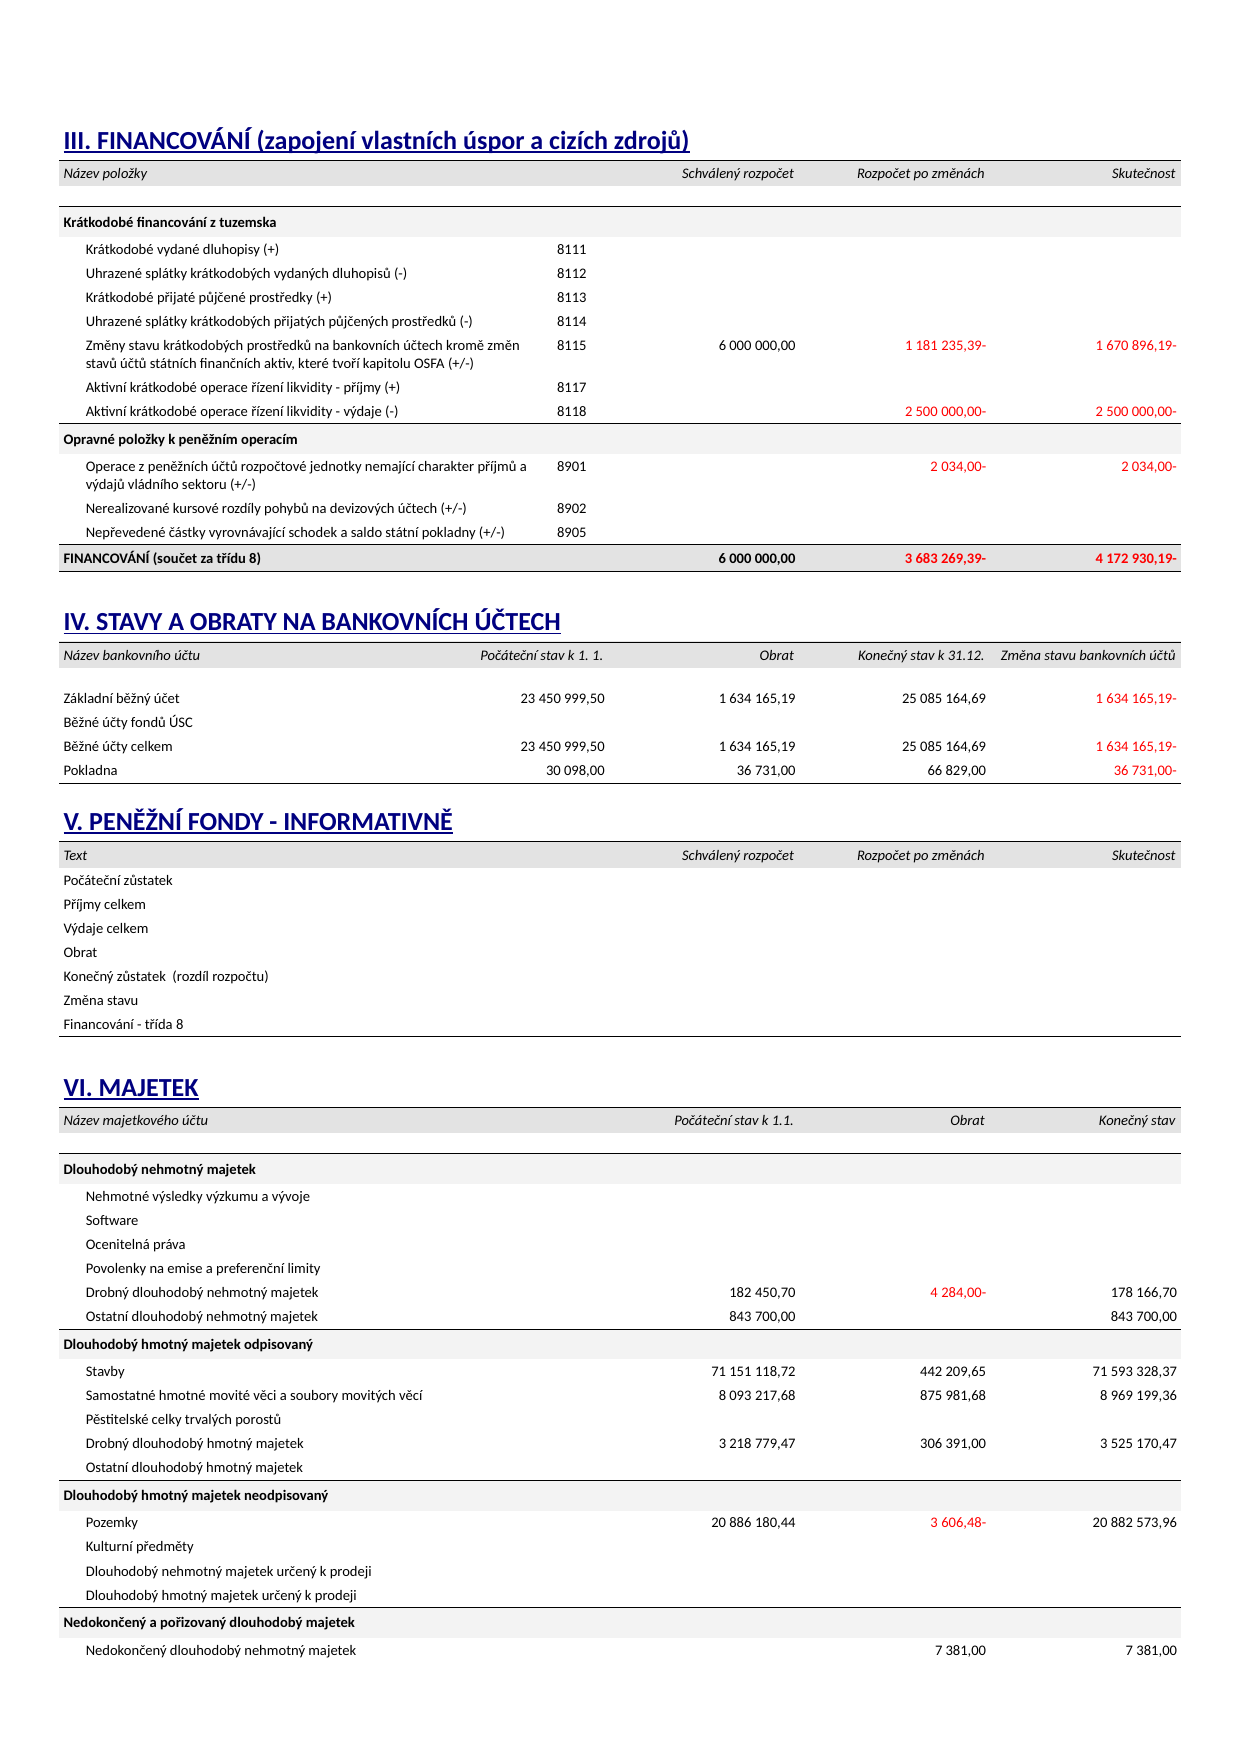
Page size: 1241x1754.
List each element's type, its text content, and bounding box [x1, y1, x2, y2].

table_cell [609, 520, 799, 544]
table_cell [799, 1012, 990, 1036]
table_cell V. PENĚŽNÍ FONDY - INFORMATIVNĚ [59, 801, 1181, 841]
table_cell [59, 1456, 81, 1480]
table_cell [799, 1232, 990, 1256]
table_cell VI. MAJETEK [59, 1067, 1181, 1107]
table_cell Změny stavu krátkodobých prostředků na bankovních účtech kromě změn stavů účtů státních finančních aktiv, které tvoří kapitolu OSFA (+/-) [81, 333, 553, 375]
table_cell 1 181 235,39- [799, 333, 990, 375]
table_cell [609, 710, 799, 734]
table_cell [609, 1408, 799, 1432]
table_cell Uhrazené splátky krátkodobých vydaných dluhopisů (-) [81, 261, 553, 285]
table_cell [609, 868, 799, 892]
table_cell Stavby [81, 1359, 609, 1383]
table_cell [59, 1384, 81, 1407]
table_cell Nedokončený dlouhodobý nehmotný majetek [81, 1638, 609, 1662]
table_cell [799, 1208, 990, 1232]
table_cell [59, 1535, 81, 1559]
table_cell [990, 261, 1181, 285]
table_cell 6 000 000,00 [609, 333, 799, 375]
table_cell [609, 964, 799, 988]
table_cell [990, 710, 1181, 734]
table_cell [609, 1456, 799, 1480]
table_cell 2 500 000,00- [799, 399, 990, 423]
table_cell Dlouhodobý nehmotný majetek [59, 1154, 1181, 1184]
table_cell [990, 496, 1181, 520]
table_cell 8 093 217,68 [609, 1384, 799, 1407]
table_cell Dlouhodobý hmotný majetek odpisovaný [59, 1330, 1181, 1359]
table_cell [59, 285, 81, 309]
table_cell 3 525 170,47 [990, 1432, 1181, 1456]
table_header [59, 90, 1181, 119]
table_cell 3 683 269,39- [799, 545, 990, 571]
table_cell Drobný dlouhodobý nehmotný majetek [81, 1280, 609, 1304]
table_cell [418, 710, 609, 734]
table_cell [990, 1408, 1181, 1432]
table_cell 8 969 199,36 [990, 1384, 1181, 1407]
table_cell IV. STAVY A OBRATY NA BANKOVNÍCH ÚČTECH [59, 601, 1181, 641]
table_cell [59, 1511, 81, 1534]
table_cell 23 450 999,50 [418, 734, 609, 758]
table_cell [990, 1456, 1181, 1480]
table_cell [609, 261, 799, 285]
table_cell Konečný zůstatek (rozdíl rozpočtu) [59, 964, 609, 988]
table_cell [59, 1280, 81, 1304]
table_cell [799, 988, 990, 1012]
table_cell [990, 1535, 1181, 1559]
table_cell FINANCOVÁNÍ (součet za třídu 8) [59, 545, 609, 571]
table_cell [990, 868, 1181, 892]
table_cell Výdaje celkem [59, 916, 609, 940]
table_cell [609, 1583, 799, 1607]
table_cell Název bankovního účtu [59, 643, 418, 668]
table_cell [59, 1134, 1181, 1153]
table_cell [609, 1208, 799, 1232]
table_cell [799, 375, 990, 399]
table_cell [59, 1638, 81, 1662]
table_cell [609, 1559, 799, 1583]
table_cell Samostatné hmotné movité věci a soubory movitých věcí [81, 1384, 609, 1407]
table_cell [609, 375, 799, 399]
table_cell 1 634 165,19- [990, 686, 1181, 710]
table_cell 6 000 000,00 [609, 545, 799, 571]
table_cell Software [81, 1208, 609, 1232]
table_cell [59, 520, 81, 544]
table_cell [799, 1408, 990, 1432]
table_cell Kulturní předměty [81, 1535, 609, 1559]
table_cell 1 634 165,19 [609, 686, 799, 710]
table_cell Nerealizované kursové rozdíly pohybů na devizových účtech (+/-) [81, 496, 553, 520]
table_cell Text [59, 842, 609, 868]
table_cell [609, 454, 799, 496]
table_cell 71 593 328,37 [990, 1359, 1181, 1383]
table_cell Krátkodobé vydané dluhopisy (+) [81, 237, 553, 261]
table_cell [990, 1184, 1181, 1208]
table_cell [59, 1432, 81, 1456]
table_cell 71 151 118,72 [609, 1359, 799, 1383]
table_cell [59, 261, 81, 285]
table_cell [799, 237, 990, 261]
table_cell Pozemky [81, 1511, 609, 1534]
table_cell 7 381,00 [990, 1638, 1181, 1662]
table_cell 8111 [553, 237, 609, 261]
table_cell [990, 520, 1181, 544]
table_cell 843 700,00 [609, 1305, 799, 1328]
table_cell 23 450 999,50 [418, 686, 609, 710]
table_cell Nepřevedené částky vyrovnávající schodek a saldo státní pokladny (+/-) [81, 520, 553, 544]
table_cell Aktivní krátkodobé operace řízení likvidity - příjmy (+) [81, 375, 553, 399]
table_cell Nehmotné výsledky výzkumu a vývoje [81, 1184, 609, 1208]
table_cell [799, 496, 990, 520]
table_cell Dlouhodobý hmotný majetek určený k prodeji [81, 1583, 609, 1607]
table_cell 20 882 573,96 [990, 1511, 1181, 1534]
table_cell [799, 710, 990, 734]
table_cell [799, 261, 990, 285]
table_cell Dlouhodobý nehmotný majetek určený k prodeji [81, 1559, 609, 1583]
table_cell Počáteční stav k 1. 1. [418, 643, 609, 668]
table_cell [799, 1256, 990, 1280]
table_cell [59, 1305, 81, 1328]
table_cell [990, 237, 1181, 261]
table_cell [59, 399, 81, 423]
table_cell Uhrazené splátky krátkodobých přijatých půjčených prostředků (-) [81, 309, 553, 333]
table_cell [609, 1012, 799, 1036]
table_cell Povolenky na emise a preferenční limity [81, 1256, 609, 1280]
table_cell [799, 964, 990, 988]
table_cell [59, 309, 81, 333]
table_cell 182 450,70 [609, 1280, 799, 1304]
table_cell 306 391,00 [799, 1432, 990, 1456]
table_cell [799, 1305, 990, 1328]
table_cell 3 218 779,47 [609, 1432, 799, 1456]
table_cell [799, 1184, 990, 1208]
table_cell [59, 784, 1181, 801]
table_cell [609, 988, 799, 1012]
table_cell [609, 309, 799, 333]
table_cell Skutečnost [990, 161, 1181, 186]
table_cell Příjmy celkem [59, 892, 609, 916]
table_cell [990, 375, 1181, 399]
table_cell Aktivní krátkodobé operace řízení likvidity - výdaje (-) [81, 399, 553, 423]
table_cell Změna stavu [59, 988, 609, 1012]
table_cell [990, 309, 1181, 333]
table_cell 36 731,00- [990, 758, 1181, 782]
table_cell Název položky [59, 161, 452, 186]
table_cell Dlouhodobý hmotný majetek neodpisovaný [59, 1481, 1181, 1511]
table_cell 3 606,48- [799, 1511, 990, 1534]
table_cell [609, 1184, 799, 1208]
table_cell [799, 1583, 990, 1607]
table_cell [59, 1583, 81, 1607]
table_cell Pěstitelské celky trvalých porostů [81, 1408, 609, 1432]
table_cell 8901 [553, 454, 609, 496]
table_cell 25 085 164,69 [799, 734, 990, 758]
table_cell Schválený rozpočet [609, 842, 799, 868]
table_cell [990, 988, 1181, 1012]
table_cell Ostatní dlouhodobý nehmotný majetek [81, 1305, 609, 1328]
table_cell [799, 285, 990, 309]
table_cell [609, 285, 799, 309]
table_cell Ocenitelná práva [81, 1232, 609, 1256]
table_cell [799, 309, 990, 333]
table_cell 4 284,00- [799, 1280, 990, 1304]
table_cell [990, 1256, 1181, 1280]
table_cell [990, 892, 1181, 916]
table_cell [609, 940, 799, 964]
table_cell Rozpočet po změnách [799, 842, 990, 868]
table_cell Financování - třída 8 [59, 1012, 609, 1036]
table_cell [59, 1037, 1181, 1067]
table_cell [59, 333, 81, 375]
table_cell 178 166,70 [990, 1280, 1181, 1304]
table_cell 1 634 165,19 [609, 734, 799, 758]
table_cell 8113 [553, 285, 609, 309]
table_cell [59, 454, 81, 496]
table_cell 66 829,00 [799, 758, 990, 782]
table_cell 36 731,00 [609, 758, 799, 782]
table_cell Počáteční zůstatek [59, 868, 609, 892]
table_cell [990, 1232, 1181, 1256]
table_cell 1 670 896,19- [990, 333, 1181, 375]
table_cell 25 085 164,69 [799, 686, 990, 710]
table_cell 843 700,00 [990, 1305, 1181, 1328]
table_cell [609, 1232, 799, 1256]
table_cell Běžné účty celkem [59, 734, 418, 758]
table_cell [609, 237, 799, 261]
table_cell [59, 1359, 81, 1383]
table_cell [799, 916, 990, 940]
table_cell Rozpočet po změnách [799, 161, 990, 186]
table_cell [59, 375, 81, 399]
table_cell [990, 1583, 1181, 1607]
table_cell Krátkodobé přijaté půjčené prostředky (+) [81, 285, 553, 309]
table_cell Pokladna [59, 758, 418, 782]
table_cell [609, 496, 799, 520]
table_cell 8902 [553, 496, 609, 520]
table_cell [59, 237, 81, 261]
table_cell [59, 1184, 81, 1208]
table_cell [799, 940, 990, 964]
table_cell 8114 [553, 309, 609, 333]
table_cell Konečný stav k 31.12. [799, 643, 990, 668]
table_cell Obrat [799, 1108, 990, 1133]
table_cell 8118 [553, 399, 609, 423]
table_cell Změna stavu bankovních účtů [990, 643, 1181, 668]
table_cell Konečný stav [990, 1108, 1181, 1133]
table_cell [59, 572, 1181, 601]
table_cell [59, 668, 1181, 686]
table_cell 8117 [553, 375, 609, 399]
table_cell Obrat [59, 940, 609, 964]
table_cell 2 500 000,00- [990, 399, 1181, 423]
table_cell [609, 916, 799, 940]
table_cell [59, 1208, 81, 1232]
table_cell 2 034,00- [799, 454, 990, 496]
table_cell Drobný dlouhodobý hmotný majetek [81, 1432, 609, 1456]
table_cell 8112 [553, 261, 609, 285]
table_cell Ostatní dlouhodobý hmotný majetek [81, 1456, 609, 1480]
table_cell [799, 1559, 990, 1583]
table_cell [609, 1256, 799, 1280]
table_cell Název majetkového účtu [59, 1108, 452, 1133]
table_cell [990, 940, 1181, 964]
table_cell [609, 1638, 799, 1662]
table_cell Skutečnost [990, 842, 1181, 868]
table_cell [990, 1012, 1181, 1036]
table_cell 30 098,00 [418, 758, 609, 782]
table_cell [609, 892, 799, 916]
table_cell 8115 [553, 333, 609, 375]
table_cell Opravné položky k peněžním operacím [59, 424, 1181, 454]
table_cell [990, 285, 1181, 309]
table_cell [59, 1559, 81, 1583]
table_cell [799, 868, 990, 892]
table_cell 7 381,00 [799, 1638, 990, 1662]
table_cell Schválený rozpočet [452, 161, 799, 186]
table_cell [609, 1535, 799, 1559]
table_cell [609, 399, 799, 423]
table_cell 8905 [553, 520, 609, 544]
table_cell Nedokončený a pořizovaný dlouhodobý majetek [59, 1608, 1181, 1638]
table_cell 442 209,65 [799, 1359, 990, 1383]
table_cell [799, 892, 990, 916]
table_cell [59, 496, 81, 520]
table_cell 875 981,68 [799, 1384, 990, 1407]
table_cell Operace z peněžních účtů rozpočtové jednotky nemající charakter příjmů a výdajů vládního sektoru (+/-) [81, 454, 553, 496]
table_cell 2 034,00- [990, 454, 1181, 496]
table_cell 1 634 165,19- [990, 734, 1181, 758]
table_cell 20 886 180,44 [609, 1511, 799, 1534]
table_cell Obrat [609, 643, 799, 668]
table_cell III. FINANCOVÁNÍ (zapojení vlastních úspor a cizích zdrojů) [59, 120, 1181, 160]
table_cell [990, 1559, 1181, 1583]
table_cell 4 172 930,19- [990, 545, 1181, 571]
table_cell [59, 1256, 81, 1280]
table_cell [59, 1408, 81, 1432]
table_cell [990, 964, 1181, 988]
table_cell [990, 916, 1181, 940]
table_cell [799, 1535, 990, 1559]
table_cell Počáteční stav k 1.1. [452, 1108, 799, 1133]
table_cell [799, 1456, 990, 1480]
table_cell Krátkodobé financování z tuzemska [59, 207, 1181, 237]
table_cell [59, 1232, 81, 1256]
table_cell [59, 186, 1181, 206]
table_cell Běžné účty fondů ÚSC [59, 710, 418, 734]
table_cell [799, 520, 990, 544]
table_cell Základní běžný účet [59, 686, 418, 710]
table_cell [990, 1208, 1181, 1232]
